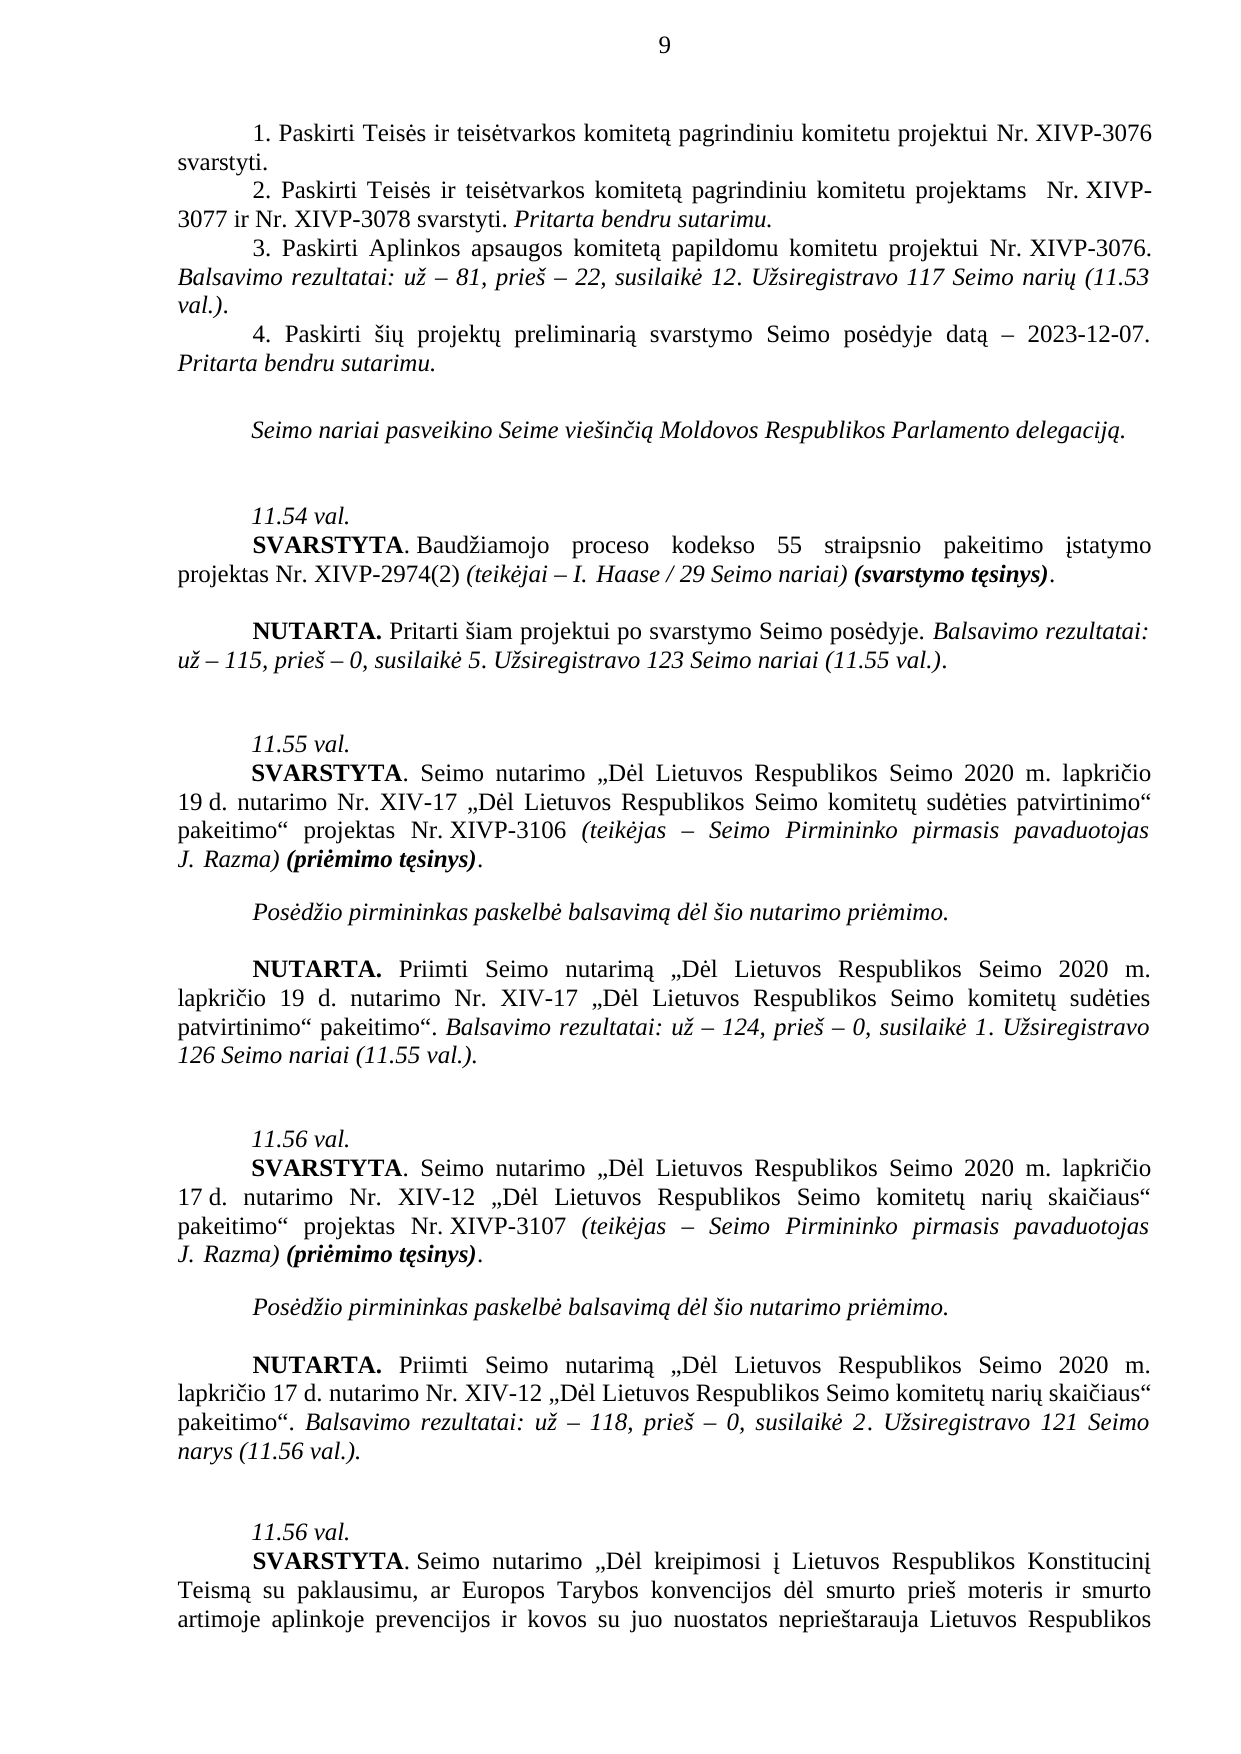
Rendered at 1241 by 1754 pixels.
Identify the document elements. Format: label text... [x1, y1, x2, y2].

text Posėdžio pirmininkas paskelbė balsavimą dėl šio nutarimo priėmimo. [177, 897, 1152, 926]
text SVARSTYTA. Seimo nutarimo „Dėl Lietuvos Respublikos Seimo 2020 m. lapkričio 19 d. nutarimo Nr. XIV-17 „Dėl Lietuvos Respublikos Seimo komitetų sudėties patvirtinimo“ pakeitimo“ projektas Nr. XIVP-3106 (teikėjas – Seimo Pirmininko pirmasis pavaduotojas J. Razma) (priėmimo tęsinys). [177, 758, 1152, 873]
text 4. Paskirti šių projektų preliminarią svarstymo Seimo posėdyje datą – 2023-12-07. Pritarta bendru sutarimu. [177, 319, 1152, 377]
text SVARSTYTA. Baudžiamojo proceso kodekso 55 straipsnio pakeitimo įstatymo projektas Nr. XIVP-2974(2) (teikėjai – I. Haase / 29 Seimo nariai) (svarstymo tęsinys). [177, 530, 1152, 588]
text 3. Paskirti Aplinkos apsaugos komitetą papildomu komitetu projektui Nr. XIVP-3076. Balsavimo rezultatai: už – 81, prieš – 22, susilaikė 12. Užsiregistravo 117 Seimo narių (11.53 val.). [177, 233, 1152, 319]
text SVARSTYTA. Seimo nutarimo „Dėl Lietuvos Respublikos Seimo 2020 m. lapkričio 17 d. nutarimo Nr. XIV-12 „Dėl Lietuvos Respublikos Seimo komitetų narių skaičiaus“ pakeitimo“ projektas Nr. XIVP-3107 (teikėjas – Seimo Pirmininko pirmasis pavaduotojas J. Razma) (priėmimo tęsinys). [177, 1153, 1152, 1268]
text Seimo nariai pasveikino Seime viešinčią Moldovos Respublikos Parlamento delegaciją. [177, 415, 1152, 444]
text 11.55 val. [177, 729, 1152, 758]
text 1. Paskirti Teisės ir teisėtvarkos komitetą pagrindiniu komitetu projektui Nr. XIVP-3076 svarstyti. [177, 118, 1152, 176]
text NUTARTA. Priimti Seimo nutarimą „Dėl Lietuvos Respublikos Seimo 2020 m. lapkričio 19 d. nutarimo Nr. XIV-17 „Dėl Lietuvos Respublikos Seimo komitetų sudėties patvirtinimo“ pakeitimo“. Balsavimo rezultatai: už – 124, prieš – 0, susilaikė 1. Užsiregistravo 126 Seimo nariai (11.55 val.). [177, 954, 1152, 1069]
text 11.56 val. [177, 1124, 1152, 1153]
text 11.56 val. [177, 1517, 1152, 1546]
text Posėdžio pirmininkas paskelbė balsavimą dėl šio nutarimo priėmimo. [177, 1292, 1152, 1321]
text 2. Paskirti Teisės ir teisėtvarkos komitetą pagrindiniu komitetu projektams Nr. XIVP-3077 ir Nr. XIVP-3078 svarstyti. Pritarta bendru sutarimu. [177, 176, 1152, 233]
text 11.54 val. [177, 501, 1152, 530]
text NUTARTA. Priimti Seimo nutarimą „Dėl Lietuvos Respublikos Seimo 2020 m. lapkričio 17 d. nutarimo Nr. XIV-12 „Dėl Lietuvos Respublikos Seimo komitetų narių skaičiaus“ pakeitimo“. Balsavimo rezultatai: už – 118, prieš – 0, susilaikė 2. Užsiregistravo 121 Seimo narys (11.56 val.). [177, 1350, 1152, 1465]
text SVARSTYTA. Seimo nutarimo „Dėl kreipimosi į Lietuvos Respublikos Konstitucinį Teismą su paklausimu, ar Europos Tarybos konvencijos dėl smurto prieš moteris ir smurto artimoje aplinkoje prevencijos ir kovos su juo nuostatos neprieštarauja Lietuvos Respublikos [177, 1546, 1152, 1632]
text NUTARTA. Pritarti šiam projektui po svarstymo Seimo posėdyje. Balsavimo rezultatai: už – 115, prieš – 0, susilaikė 5. Užsiregistravo 123 Seimo nariai (11.55 val.). [177, 616, 1152, 674]
